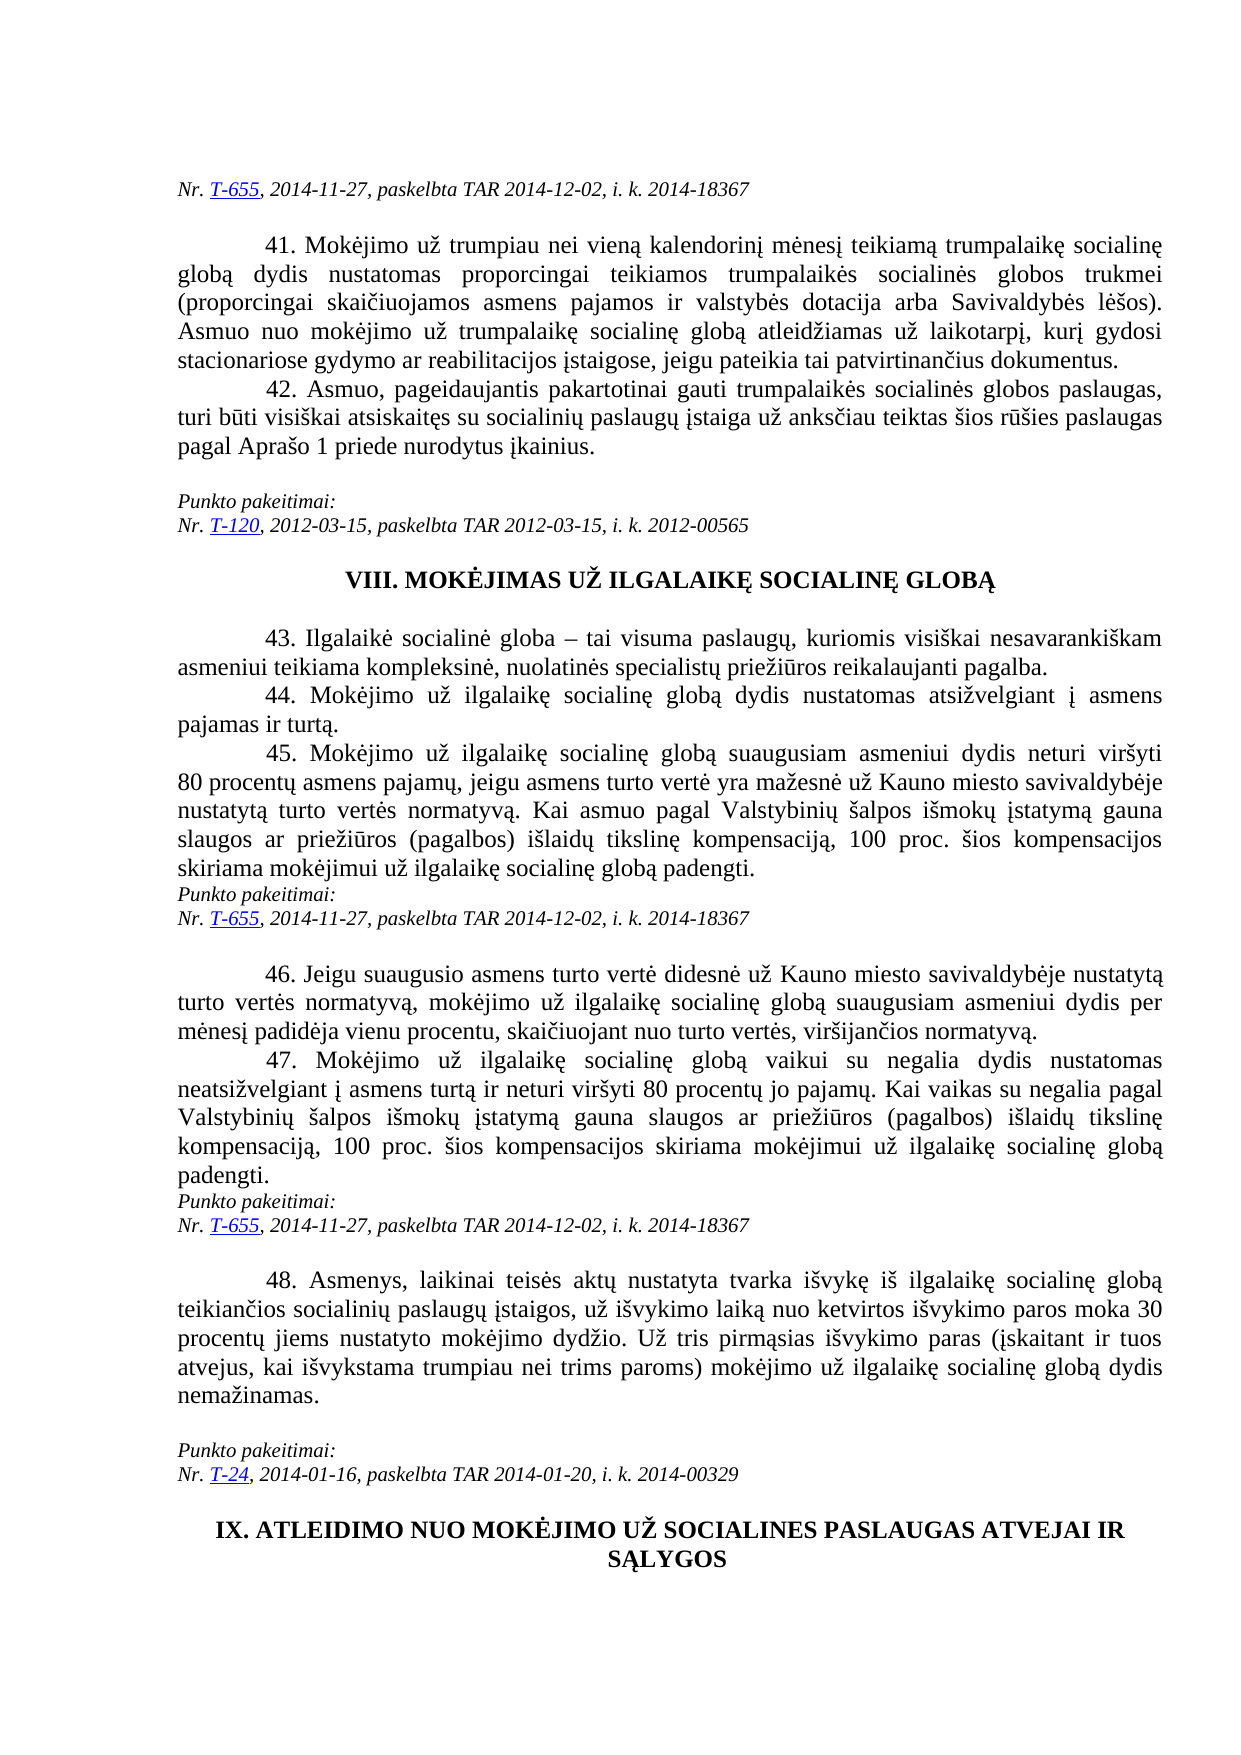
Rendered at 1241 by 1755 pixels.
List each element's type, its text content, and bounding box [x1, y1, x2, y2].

text Punkto pakeitimai: [177, 1438, 1163, 1462]
text 46. Jeigu suaugusio asmens turto vertė didesnė už Kauno miesto savivaldybėje nustatytą turto vertės normatyvą, mokėjimo už ilgalaikę socialinę globą suaugusiam asmeniui dydis per mėnesį padidėja vienu procentu, skaičiuojant nuo turto vertės, viršijančios normatyvą. [177, 959, 1163, 1045]
text 45. Mokėjimo už ilgalaikę socialinę globą suaugusiam asmeniui dydis neturi viršyti 80 procentų asmens pajamų, jeigu asmens turto vertė yra mažesnė už Kauno miesto savivaldybėje nustatytą turto vertės normatyvą. Kai asmuo pagal Valstybinių šalpos išmokų įstatymą gauna slaugos ar priežiūros (pagalbos) išlaidų tikslinę kompensaciją, 100 proc. šios kompensacijos skiriama mokėjimui už ilgalaikę socialinę globą padengti. [177, 738, 1163, 882]
text 43. Ilgalaikė socialinė globa – tai visuma paslaugų, kuriomis visiškai nesavarankiškam asmeniui teikiama kompleksinė, nuolatinės specialistų priežiūros reikalaujanti pagalba. [177, 623, 1163, 681]
text 47. Mokėjimo už ilgalaikę socialinę globą vaikui su negalia dydis nustatomas neatsižvelgiant į asmens turtą ir neturi viršyti 80 procentų jo pajamų. Kai vaikas su negalia pagal Valstybinių šalpos išmokų įstatymą gauna slaugos ar priežiūros (pagalbos) išlaidų tikslinę kompensaciją, 100 proc. šios kompensacijos skiriama mokėjimui už ilgalaikę socialinę globą padengti. [177, 1045, 1163, 1189]
text 44. Mokėjimo už ilgalaikę socialinę globą dydis nustatomas atsižvelgiant į asmens pajamas ir turtą. [177, 681, 1163, 738]
text VIII. MOKĖJIMAS UŽ ILGALAIKĘ SOCIALINĘ GLOBĄ [177, 566, 1163, 594]
text Punkto pakeitimai: [177, 489, 1163, 513]
text Nr. T-120, 2012-03-15, paskelbta TAR 2012-03-15, i. k. 2012-00565 [177, 513, 1163, 537]
text 42. Asmuo, pageidaujantis pakartotinai gauti trumpalaikės socialinės globos paslaugas, turi būti visiškai atsiskaitęs su socialinių paslaugų įstaiga už anksčiau teiktas šios rūšies paslaugas pagal Aprašo 1 priede nurodytus įkainius. [177, 374, 1163, 460]
text Punkto pakeitimai: [177, 882, 1163, 906]
text 48. Asmenys, laikinai teisės aktų nustatyta tvarka išvykę iš ilgalaikę socialinę globą teikiančios socialinių paslaugų įstaigos, už išvykimo laiką nuo ketvirtos išvykimo paros moka 30 procentų jiems nustatyto mokėjimo dydžio. Už tris pirmąsias išvykimo paras (įskaitant ir tuos atvejus, kai išvykstama trumpiau nei trims paroms) mokėjimo už ilgalaikę socialinę globą dydis nemažinamas. [177, 1266, 1163, 1409]
text Nr. T-24, 2014-01-16, paskelbta TAR 2014-01-20, i. k. 2014-00329 [177, 1462, 1163, 1486]
text Nr. T-655, 2014-11-27, paskelbta TAR 2014-12-02, i. k. 2014-18367 [177, 1213, 1163, 1237]
text Nr. T-655, 2014-11-27, paskelbta TAR 2014-12-02, i. k. 2014-18367 [177, 177, 1163, 201]
text 41. Mokėjimo už trumpiau nei vieną kalendorinį mėnesį teikiamą trumpalaikę socialinę globą dydis nustatomas proporcingai teikiamos trumpalaikės socialinės globos trukmei (proporcingai skaičiuojamos asmens pajamos ir valstybės dotacija arba Savivaldybės lėšos). Asmuo nuo mokėjimo už trumpalaikę socialinę globą atleidžiamas už laikotarpį, kurį gydosi stacionariose gydymo ar reabilitacijos įstaigose, jeigu pateikia tai patvirtinančius dokumentus. [177, 230, 1163, 374]
text IX. ATLEIDIMO NUO MOKĖJIMO UŽ SOCIALINES PASLAUGAS ATVEJAI IR SĄLYGOS [177, 1515, 1163, 1572]
text Punkto pakeitimai: [177, 1189, 1163, 1213]
text Nr. T-655, 2014-11-27, paskelbta TAR 2014-12-02, i. k. 2014-18367 [177, 906, 1163, 930]
